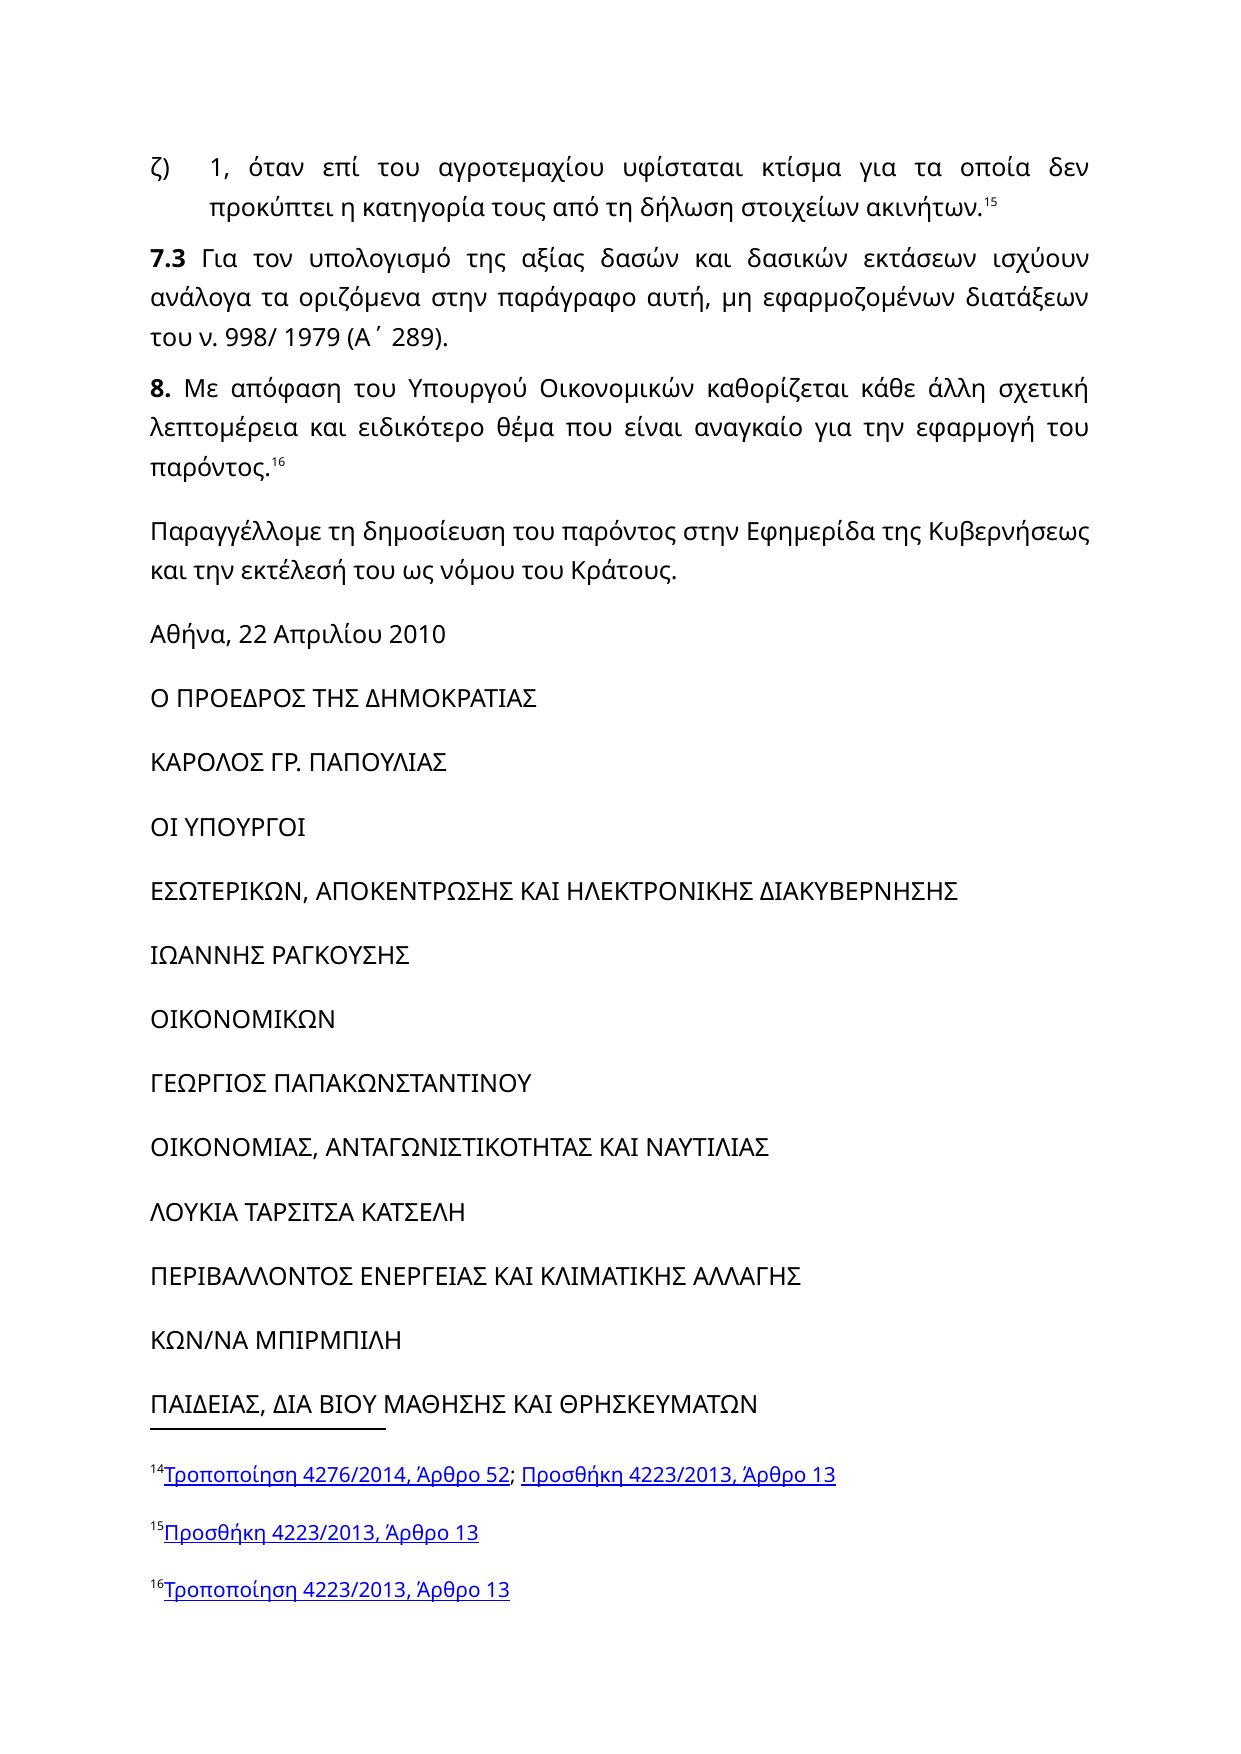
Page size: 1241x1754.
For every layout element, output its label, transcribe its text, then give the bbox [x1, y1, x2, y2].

text ΕΣΩΤΕΡΙΚΩΝ, ΑΠΟΚΕΝΤΡΩΣΗΣ ΚΑΙ ΗΛΕΚΤΡΟΝΙΚΗΣ ΔΙΑΚΥΒΕΡΝΗΣΗΣ [150, 873, 1090, 907]
text Προσθήκη 4223/2013, Άρθρο 13 [150, 1518, 1090, 1546]
text Τροποποίηση 4223/2013, Άρθρο 13 [150, 1576, 1090, 1604]
text ΚΩΝ/ΝΑ ΜΠΙΡΜΠΙΛΗ [150, 1322, 1090, 1357]
text ΟΙ ΥΠΟΥΡΓΟΙ [150, 809, 1090, 843]
text 7.3 Για τον υπολογισμό της αξίας δασών και δασικών εκτάσεων ισχύουν ανάλογα τα οριζόμενα στην παράγραφο αυτή, μη εφαρμοζομένων διατάξεων του ν. 998/ 1979 (Α΄ 289). [150, 241, 1090, 353]
list ζ) 1, όταν επί του αγροτεμαχίου υφίσταται κτίσμα για τα οποία δεν προκύπτει η κατηγορία τους από τη δήλωση στοιχείων ακινήτων. [150, 150, 1090, 223]
text ΚΑΡΟΛΟΣ ΓΡ. ΠΑΠΟΥΛΙΑΣ [150, 745, 1090, 779]
text ΟΙΚΟΝΟΜΙΚΩΝ [150, 1002, 1090, 1036]
text Αθήνα, 22 Απριλίου 2010 [150, 617, 1090, 651]
text ΓΕΩΡΓΙΟΣ ΠΑΠΑΚΩΝΣΤΑΝΤΙΝΟΥ [150, 1066, 1090, 1100]
text ΠΕΡΙΒΑΛΛΟΝΤΟΣ ΕΝΕΡΓΕΙΑΣ ΚΑΙ ΚΛΙΜΑΤΙΚΗΣ ΑΛΛΑΓΗΣ [150, 1258, 1090, 1292]
text Ο ΠΡΟΕΔΡΟΣ ΤΗΣ ΔΗΜΟΚΡΑΤΙΑΣ [150, 681, 1090, 715]
text ΠΑΙΔΕΙΑΣ, ΔΙΑ ΒΙΟΥ ΜΑΘΗΣΗΣ ΚΑΙ ΘΡΗΣΚΕΥΜΑΤΩΝ [150, 1387, 1090, 1421]
text Τροποποίηση 4276/2014, Άρθρο 52; Προσθήκη 4223/2013, Άρθρο 13 [150, 1460, 1090, 1489]
text ΟΙΚΟΝΟΜΙΑΣ, ΑΝΤΑΓΩΝΙΣΤΙΚΟΤΗΤΑΣ ΚΑΙ ΝΑΥΤΙΛΙΑΣ [150, 1130, 1090, 1164]
text 8. Με απόφαση του Υπουργού Οικονομικών καθορίζεται κάθε άλλη σχετική λεπτομέρεια και ειδικότερο θέμα που είναι αναγκαίο για την εφαρμογή του παρόντος. [150, 371, 1090, 483]
text ΙΩΑΝΝΗΣ ΡΑΓΚΟΥΣΗΣ [150, 937, 1090, 972]
text ΛΟΥΚΙΑ ΤΑΡΣΙΤΣΑ ΚΑΤΣΕΛΗ [150, 1194, 1090, 1228]
text Παραγγέλλομε τη δημοσίευση του παρόντος στην Εφημερίδα της Κυβερνήσεως και την εκτέλεσή του ως νόμου του Κράτους. [150, 513, 1090, 587]
